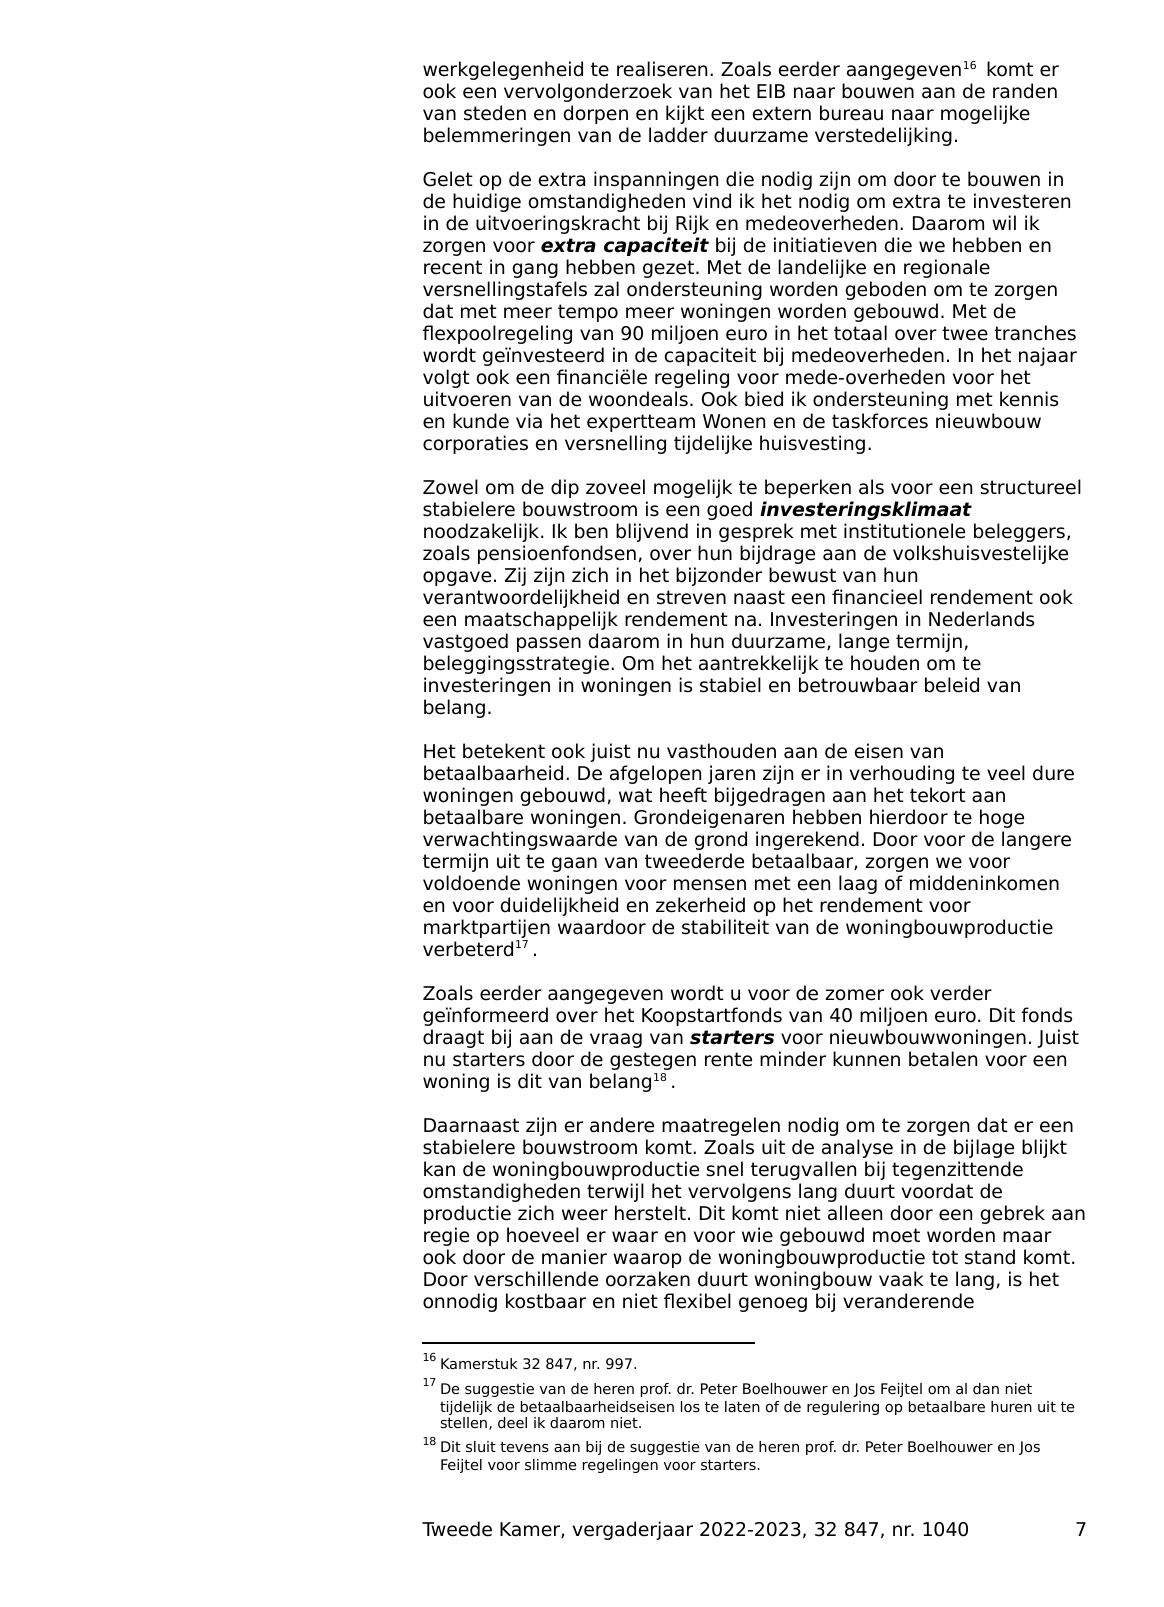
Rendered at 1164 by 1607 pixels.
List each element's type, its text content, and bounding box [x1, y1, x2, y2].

text Kamerstuk 32 847, nr. 997. [422, 1352, 1087, 1374]
text Dit sluit tevens aan bij de suggestie van de heren prof. dr. Peter Boelhouwer en Jos Feijtel voor slimme regelingen voor starters. [422, 1435, 1087, 1474]
text Zowel om de dip zoveel mogelijk te beperken als voor een structureel stabielere bouwstroom is een goed investeringsklimaat noodzakelijk. Ik ben blijvend in gesprek met institutionele beleggers, zoals pensioenfondsen, over hun bijdrage aan de volkshuisvestelijke opgave. Zij zijn zich in het bijzonder bewust van hun verantwoordelijkheid en streven naast een financieel rendement ook een maatschappelijk rendement na. Investeringen in Nederlands vastgoed passen daarom in hun duurzame, lange termijn, beleggingsstrategie. Om het aantrekkelijk te houden om te investeringen in woningen is stabiel en betrouwbaar beleid van belang. [422, 477, 1087, 719]
text Zoals eerder aangegeven wordt u voor de zomer ook verder geïnformeerd over het Koopstartfonds van 40 miljoen euro. Dit fonds draagt bij aan de vraag van starters voor nieuwbouwwoningen. Juist nu starters door de gestegen rente minder kunnen betalen voor een woning is dit van belang. [422, 983, 1087, 1093]
text Gelet op de extra inspanningen die nodig zijn om door te bouwen in de huidige omstandigheden vind ik het nodig om extra te investeren in de uitvoeringskracht bij Rijk en medeoverheden. Daarom wil ik zorgen voor extra capaciteit bij de initiatieven die we hebben en recent in gang hebben gezet. Met de landelijke en regionale versnellingstafels zal ondersteuning worden geboden om te zorgen dat met meer tempo meer woningen worden gebouwd. Met de flexpoolregeling van 90 miljoen euro in het totaal over twee tranches wordt geïnvesteerd in de capaciteit bij medeoverheden. In het najaar volgt ook een financiële regeling voor mede-overheden voor het uitvoeren van de woondeals. Ook bied ik ondersteuning met kennis en kunde via het expertteam Wonen en de taskforces nieuwbouw corporaties en versnelling tijdelijke huisvesting. [422, 169, 1087, 455]
text Daarnaast zijn er andere maatregelen nodig om te zorgen dat er een stabielere bouwstroom komt. Zoals uit de analyse in de bijlage blijkt kan de woningbouwproductie snel terugvallen bij tegenzittende omstandigheden terwijl het vervolgens lang duurt voordat de productie zich weer herstelt. Dit komt niet alleen door een gebrek aan regie op hoeveel er waar en voor wie gebouwd moet worden maar ook door de manier waarop de woningbouwproductie tot stand komt. Door verschillende oorzaken duurt woningbouw vaak te lang, is het onnodig kostbaar en niet flexibel genoeg bij veranderende [422, 1115, 1087, 1313]
text Het betekent ook juist nu vasthouden aan de eisen van betaalbaarheid. De afgelopen jaren zijn er in verhouding te veel dure woningen gebouwd, wat heeft bijgedragen aan het tekort aan betaalbare woningen. Grondeigenaren hebben hierdoor te hoge verwachtingswaarde van de grond ingerekend. Door voor de langere termijn uit te gaan van tweederde betaalbaar, zorgen we voor voldoende woningen voor mensen met een laag of middeninkomen en voor duidelijkheid en zekerheid op het rendement voor marktpartijen waardoor de stabiliteit van de woningbouwproductie verbeterd. [422, 741, 1087, 961]
text werkgelegenheid te realiseren. Zoals eerder aangegeven komt er ook een vervolgonderzoek van het EIB naar bouwen aan de randen van steden en dorpen en kijkt een extern bureau naar mogelijke belemmeringen van de ladder duurzame verstedelijking. [422, 59, 1087, 147]
text De suggestie van de heren prof. dr. Peter Boelhouwer en Jos Feijtel om al dan niet tijdelijk de betaalbaarheidseisen los te laten of de regulering op betaalbare huren uit te stellen, deel ik daarom niet. [422, 1377, 1087, 1432]
